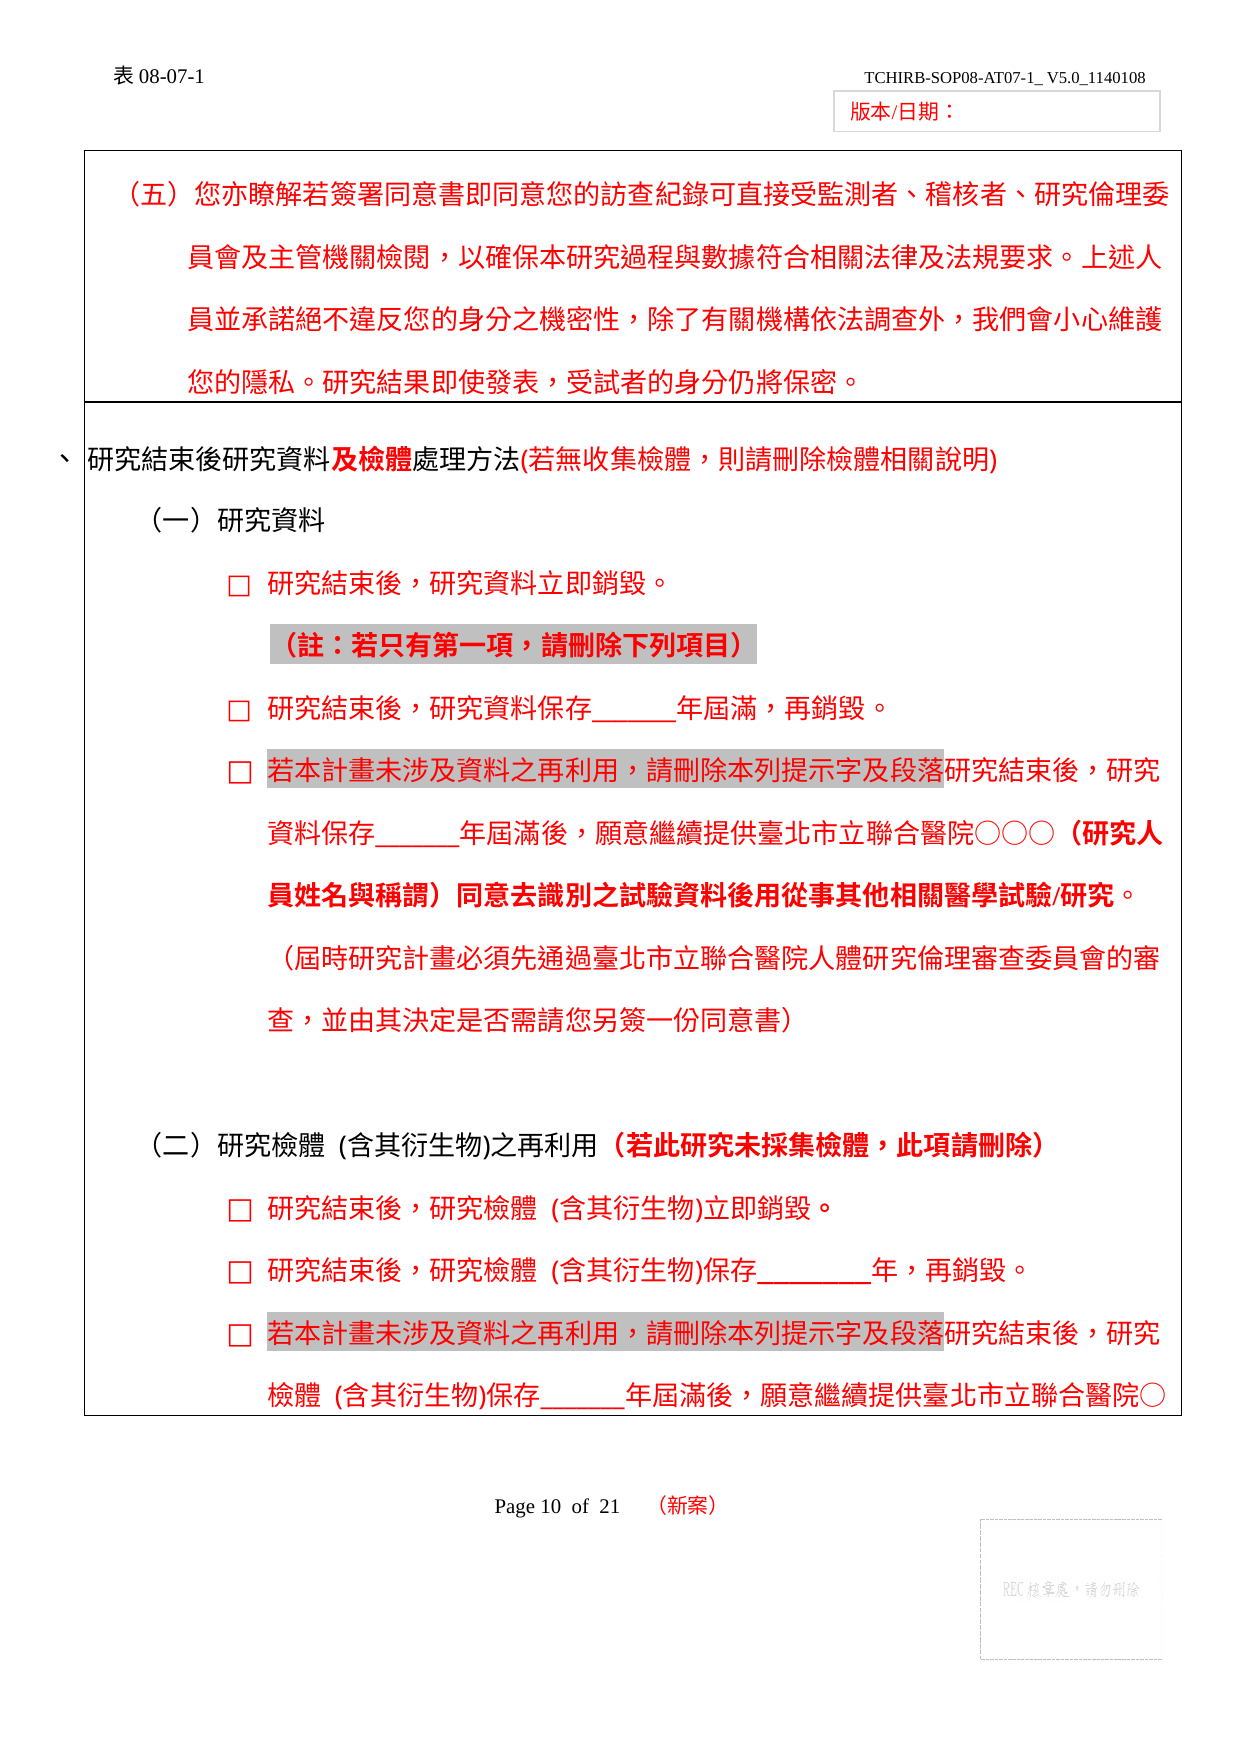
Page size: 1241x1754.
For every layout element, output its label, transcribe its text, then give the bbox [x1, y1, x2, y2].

table_cell （五）您亦瞭解若簽署同意書即同意您的訪查紀錄可直接受監測者、稽核者、研究倫理委員會及主管機關檢閱，以確保本研究過程與數據符合相關法律及法規要求。上述人員並承諾絕不違反您的身分之機密性，除了有關機構依法調查外，我們會小心維護您的隱私。研究結果即使發表，受試者的身分仍將保密。 [85, 151, 1181, 401]
table_cell 研究結束後研究資料及檢體處理方法(若無收集檢體，則請刪除檢體相關說明) （一）研究資料 研究結束後，研究資料立即銷毀。 （註：若只有第一項，請刪除下列項目） 研究結束後，研究資料保存_______年屆滿，再銷毀。 若本計畫未涉及資料之再利用，請刪除本列提示字及段落研究結束後，研究資料保存_______年屆滿後，願意繼續提供臺北市立聯合醫院○○○（研究人員姓名與稱謂）同意去識別之試驗資料後用從事其他相關醫學試驗/研究。（屆時研究計畫必須先通過臺北市立聯合醫院人體研究倫理審查委員會的審查，並由其決定是否需請您另簽一份同意書） （二）研究檢體 (含其衍生物)之再利用（若此研究未採集檢體，此項請刪除） 研究結束後，研究檢體 (含其衍生物)立即銷毀。 研究結束後，研究檢體 (含其衍生物)保存_______年，再銷毀。 若本計畫未涉及資料之再利用，請刪除本列提示字及段落研究結束後，研究檢體 (含其衍生物)保存_______年屆滿後，願意繼續提供臺北市立聯合醫院○ [85, 403, 1181, 1415]
